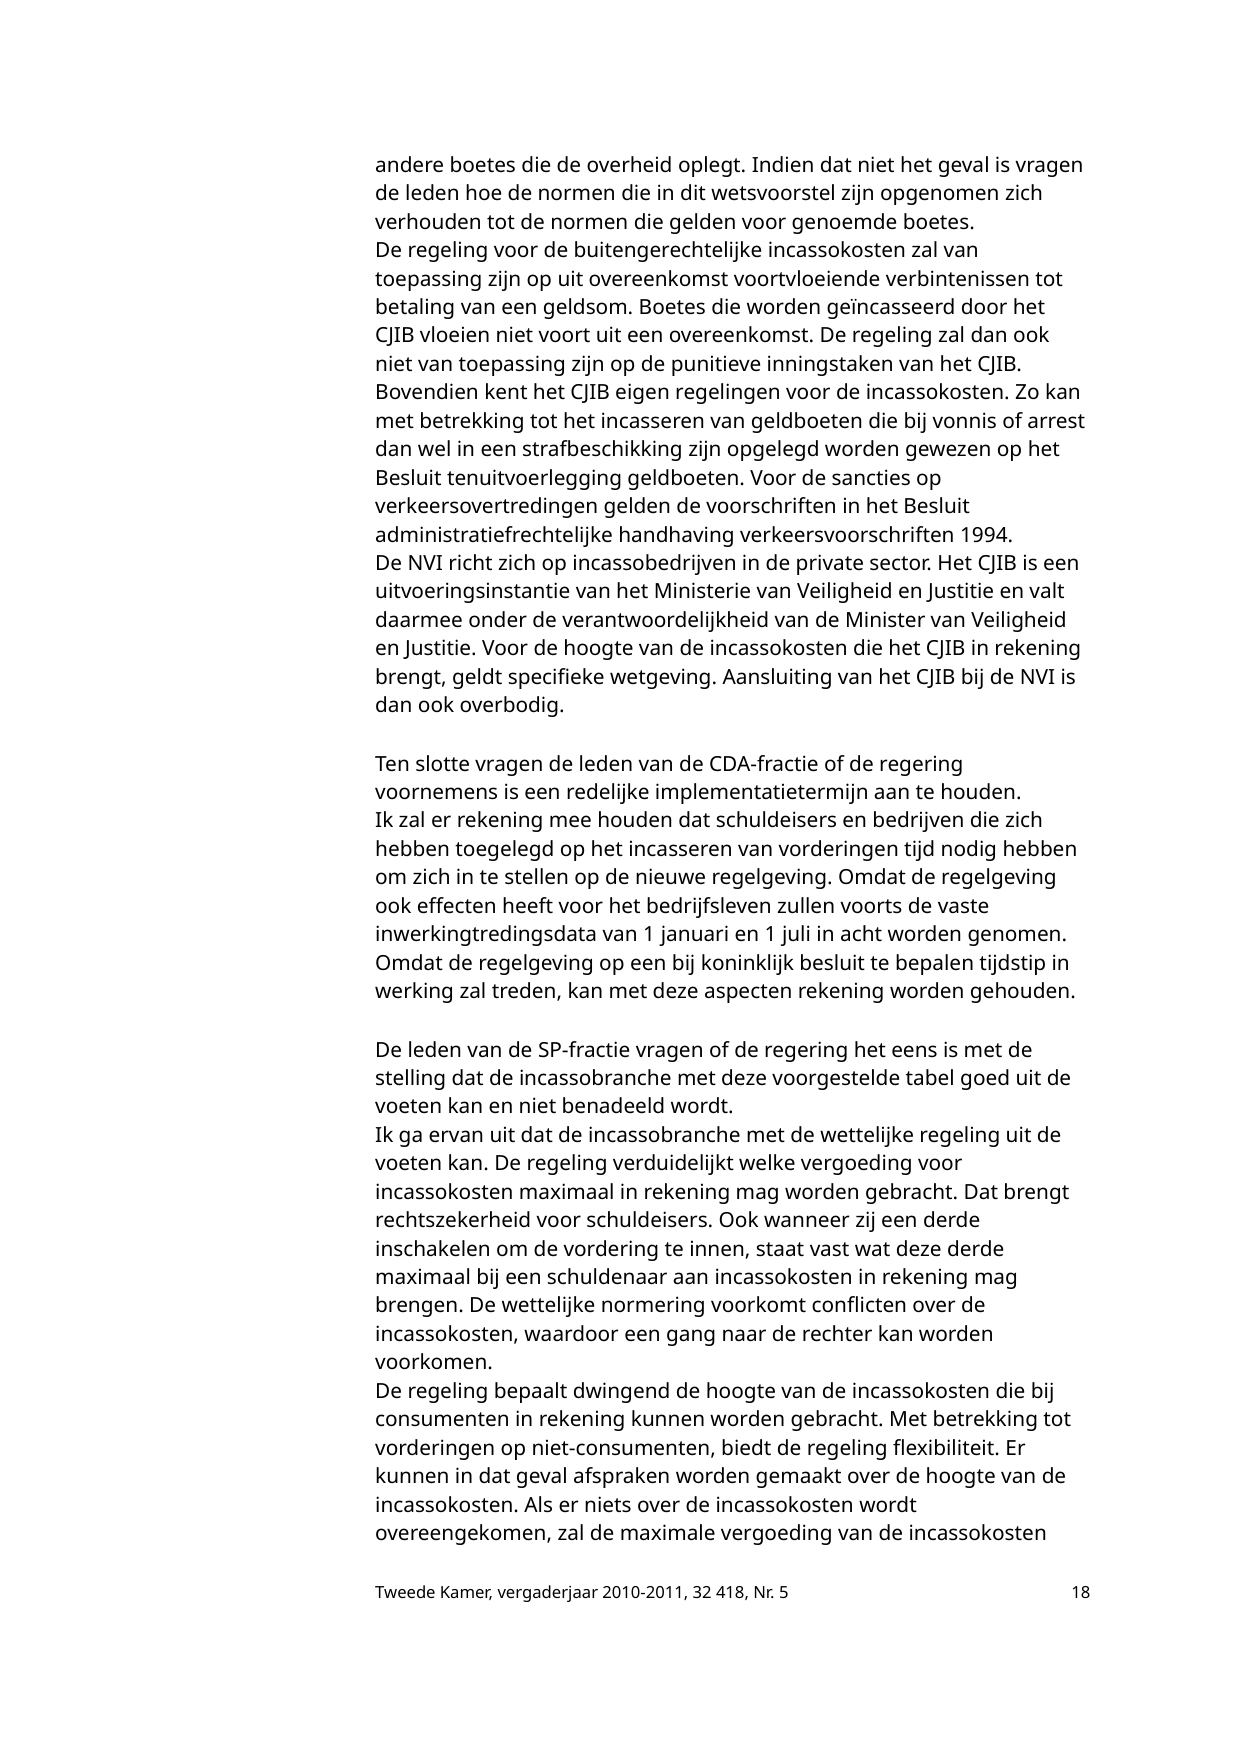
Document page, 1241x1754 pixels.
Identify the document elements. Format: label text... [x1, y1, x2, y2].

text De leden van de SP-fractie vragen of de regering het eens is met de stelling dat de incassobranche met deze voorgestelde tabel goed uit de voeten kan en niet benadeeld wordt. [375, 1035, 1090, 1120]
text De NVI richt zich op incassobedrijven in de private sector. Het CJIB is een uitvoeringsinstantie van het Ministerie van Veiligheid en Justitie en valt daarmee onder de verantwoordelijkheid van de Minister van Veiligheid en Justitie. Voor de hoogte van de incassokosten die het CJIB in rekening brengt, geldt specifieke wetgeving. Aansluiting van het CJIB bij de NVI is dan ook overbodig. [375, 548, 1090, 719]
text andere boetes die de overheid oplegt. Indien dat niet het geval is vragen de leden hoe de normen die in dit wetsvoorstel zijn opgenomen zich verhouden tot de normen die gelden voor genoemde boetes. [375, 150, 1090, 235]
text Ik ga ervan uit dat de incassobranche met de wettelijke regeling uit de voeten kan. De regeling verduidelijkt welke vergoeding voor incassokosten maximaal in rekening mag worden gebracht. Dat brengt rechtszekerheid voor schuldeisers. Ook wanneer zij een derde inschakelen om de vordering te innen, staat vast wat deze derde maximaal bij een schuldenaar aan incassokosten in rekening mag brengen. De wettelijke normering voorkomt conflicten over de incassokosten, waardoor een gang naar de rechter kan worden voorkomen. [375, 1120, 1090, 1376]
text Ik zal er rekening mee houden dat schuldeisers en bedrijven die zich hebben toegelegd op het incasseren van vorderingen tijd nodig hebben om zich in te stellen op de nieuwe regelgeving. Omdat de regelgeving ook effecten heeft voor het bedrijfsleven zullen voorts de vaste inwerkingtredingsdata van 1 januari en 1 juli in acht worden genomen. Omdat de regelgeving op een bij koninklijk besluit te bepalen tijdstip in werking zal treden, kan met deze aspecten rekening worden gehouden. [375, 806, 1090, 1005]
text De regeling voor de buitengerechtelijke incassokosten zal van toepassing zijn op uit overeenkomst voortvloeiende verbintenissen tot betaling van een geldsom. Boetes die worden geïncasseerd door het CJIB vloeien niet voort uit een overeenkomst. De regeling zal dan ook niet van toepassing zijn op de punitieve inningstaken van het CJIB. Bovendien kent het CJIB eigen regelingen voor de incassokosten. Zo kan met betrekking tot het incasseren van geldboeten die bij vonnis of arrest dan wel in een strafbeschikking zijn opgelegd worden gewezen op het Besluit tenuitvoerlegging geldboeten. Voor de sancties op verkeersovertredingen gelden de voorschriften in het Besluit administratiefrechtelijke handhaving verkeersvoorschriften 1994. [375, 235, 1090, 548]
text Ten slotte vragen de leden van de CDA-fractie of de regering voornemens is een redelijke implementatietermijn aan te houden. [375, 749, 1090, 806]
text De regeling bepaalt dwingend de hoogte van de incassokosten die bij consumenten in rekening kunnen worden gebracht. Met betrekking tot vorderingen op niet-consumenten, biedt de regeling flexibiliteit. Er kunnen in dat geval afspraken worden gemaakt over de hoogte van de incassokosten. Als er niets over de incassokosten wordt overeengekomen, zal de maximale vergoeding van de incassokosten [375, 1376, 1090, 1547]
